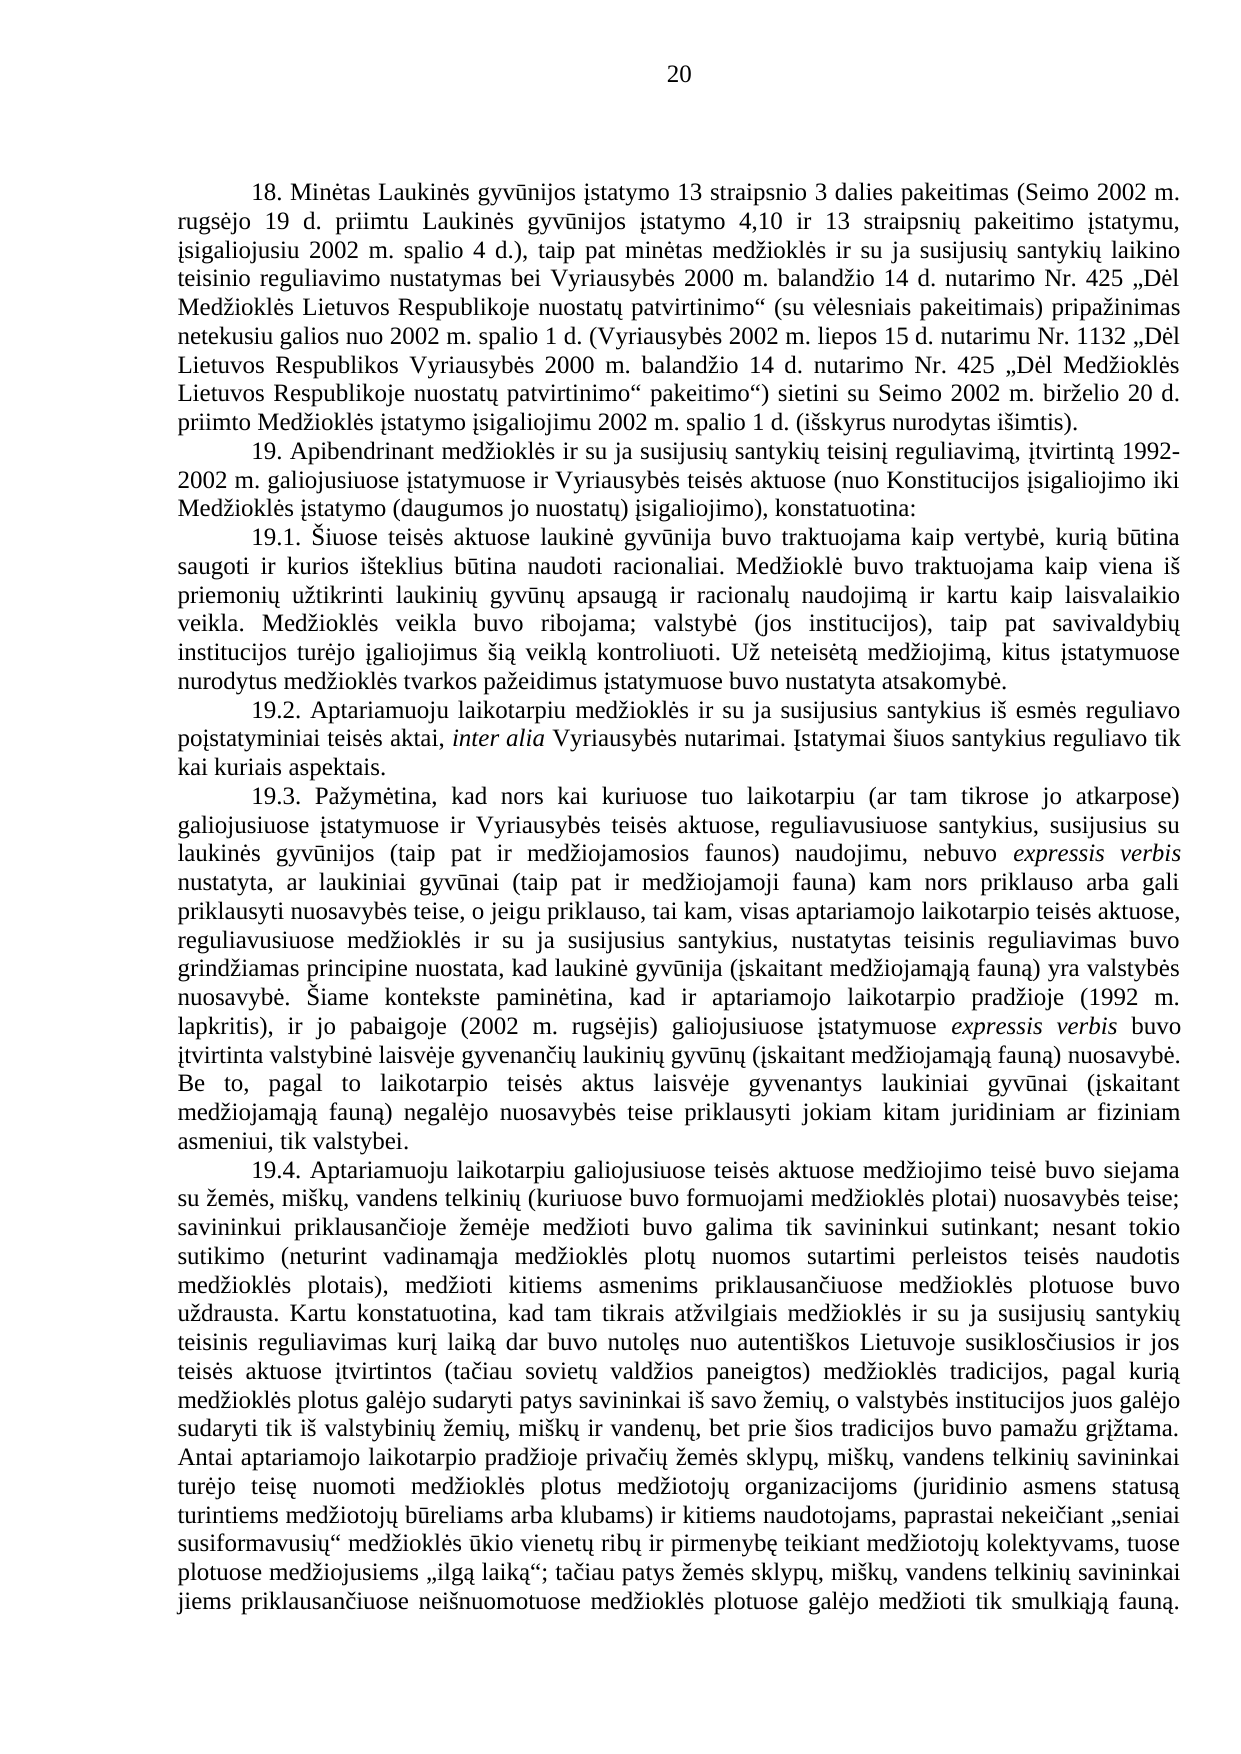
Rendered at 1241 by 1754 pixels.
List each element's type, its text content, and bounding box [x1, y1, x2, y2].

text 19.4. Aptariamuoju laikotarpiu galiojusiuose teisės aktuose medžiojimo teisė buvo siejama su žemės, miškų, vandens telkinių (kuriuose buvo formuojami medžioklės plotai) nuosavybės teise; savininkui priklausančioje žemėje medžioti buvo galima tik savininkui sutinkant; nesant tokio sutikimo (neturint vadinamąja medžioklės plotų nuomos sutartimi perleistos teisės naudotis medžioklės plotais), medžioti kitiems asmenims priklausančiuose medžioklės plotuose buvo uždrausta. Kartu konstatuotina, kad tam tikrais atžvilgiais medžioklės ir su ja susijusių santykių teisinis reguliavimas kurį laiką dar buvo nutolęs nuo autentiškos Lietuvoje susiklosčiusios ir jos teisės aktuose įtvirtintos (tačiau sovietų valdžios paneigtos) medžioklės tradicijos, pagal kurią medžioklės plotus galėjo sudaryti patys savininkai iš savo žemių, o valstybės institucijos juos galėjo sudaryti tik iš valstybinių žemių, miškų ir vandenų, bet prie šios tradicijos buvo pamažu grįžtama. Antai aptariamojo laikotarpio pradžioje privačių žemės sklypų, miškų, vandens telkinių savininkai turėjo teisę nuomoti medžioklės plotus medžiotojų organizacijoms (juridinio asmens statusą turintiems medžiotojų būreliams arba klubams) ir kitiems naudotojams, paprastai nekeičiant „seniai susiformavusių“ medžioklės ūkio vienetų ribų ir pirmenybę teikiant medžiotojų kolektyvams, tuose plotuose medžiojusiems „ilgą laiką“; tačiau patys žemės sklypų, miškų, vandens telkinių savininkai jiems priklausančiuose neišnuomotuose medžioklės plotuose galėjo medžioti tik smulkiąją fauną. [177, 1155, 1181, 1615]
text 19.2. Aptariamuoju laikotarpiu medžioklės ir su ja susijusius santykius iš esmės reguliavo poįstatyminiai teisės aktai, inter alia Vyriausybės nutarimai. Įstatymai šiuos santykius reguliavo tik kai kuriais aspektais. [177, 695, 1181, 781]
text 19.1. Šiuose teisės aktuose laukinė gyvūnija buvo traktuojama kaip vertybė, kurią būtina saugoti ir kurios išteklius būtina naudoti racionaliai. Medžioklė buvo traktuojama kaip viena iš priemonių užtikrinti laukinių gyvūnų apsaugą ir racionalų naudojimą ir kartu kaip laisvalaikio veikla. Medžioklės veikla buvo ribojama; valstybė (jos institucijos), taip pat savivaldybių institucijos turėjo įgaliojimus šią veiklą kontroliuoti. Už neteisėtą medžiojimą, kitus įstatymuose nurodytus medžioklės tvarkos pažeidimus įstatymuose buvo nustatyta atsakomybė. [177, 522, 1181, 695]
text 19. Apibendrinant medžioklės ir su ja susijusių santykių teisinį reguliavimą, įtvirtintą 1992-2002 m. galiojusiuose įstatymuose ir Vyriausybės teisės aktuose (nuo Konstitucijos įsigaliojimo iki Medžioklės įstatymo (daugumos jo nuostatų) įsigaliojimo), konstatuotina: [177, 436, 1181, 522]
text 19.3. Pažymėtina, kad nors kai kuriuose tuo laikotarpiu (ar tam tikrose jo atkarpose) galiojusiuose įstatymuose ir Vyriausybės teisės aktuose, reguliavusiuose santykius, susijusius su laukinės gyvūnijos (taip pat ir medžiojamosios faunos) naudojimu, nebuvo expressis verbis nustatyta, ar laukiniai gyvūnai (taip pat ir medžiojamoji fauna) kam nors priklauso arba gali priklausyti nuosavybės teise, o jeigu priklauso, tai kam, visas aptariamojo laikotarpio teisės aktuose, reguliavusiuose medžioklės ir su ja susijusius santykius, nustatytas teisinis reguliavimas buvo grindžiamas principine nuostata, kad laukinė gyvūnija (įskaitant medžiojamąją fauną) yra valstybės nuosavybė. Šiame kontekste paminėtina, kad ir aptariamojo laikotarpio pradžioje (1992 m. lapkritis), ir jo pabaigoje (2002 m. rugsėjis) galiojusiuose įstatymuose expressis verbis buvo įtvirtinta valstybinė laisvėje gyvenančių laukinių gyvūnų (įskaitant medžiojamąją fauną) nuosavybė. Be to, pagal to laikotarpio teisės aktus laisvėje gyvenantys laukiniai gyvūnai (įskaitant medžiojamąją fauną) negalėjo nuosavybės teise priklausyti jokiam kitam juridiniam ar fiziniam asmeniui, tik valstybei. [177, 781, 1181, 1155]
text 18. Minėtas Laukinės gyvūnijos įstatymo 13 straipsnio 3 dalies pakeitimas (Seimo 2002 m. rugsėjo 19 d. priimtu Laukinės gyvūnijos įstatymo 4,10 ir 13 straipsnių pakeitimo įstatymu, įsigaliojusiu 2002 m. spalio 4 d.), taip pat minėtas medžioklės ir su ja susijusių santykių laikino teisinio reguliavimo nustatymas bei Vyriausybės 2000 m. balandžio 14 d. nutarimo Nr. 425 „Dėl Medžioklės Lietuvos Respublikoje nuostatų patvirtinimo“ (su vėlesniais pakeitimais) pripažinimas netekusiu galios nuo 2002 m. spalio 1 d. (Vyriausybės 2002 m. liepos 15 d. nutarimu Nr. 1132 „Dėl Lietuvos Respublikos Vyriausybės 2000 m. balandžio 14 d. nutarimo Nr. 425 „Dėl Medžioklės Lietuvos Respublikoje nuostatų patvirtinimo“ pakeitimo“) sietini su Seimo 2002 m. birželio 20 d. priimto Medžioklės įstatymo įsigaliojimu 2002 m. spalio 1 d. (išskyrus nurodytas išimtis). [177, 177, 1181, 436]
